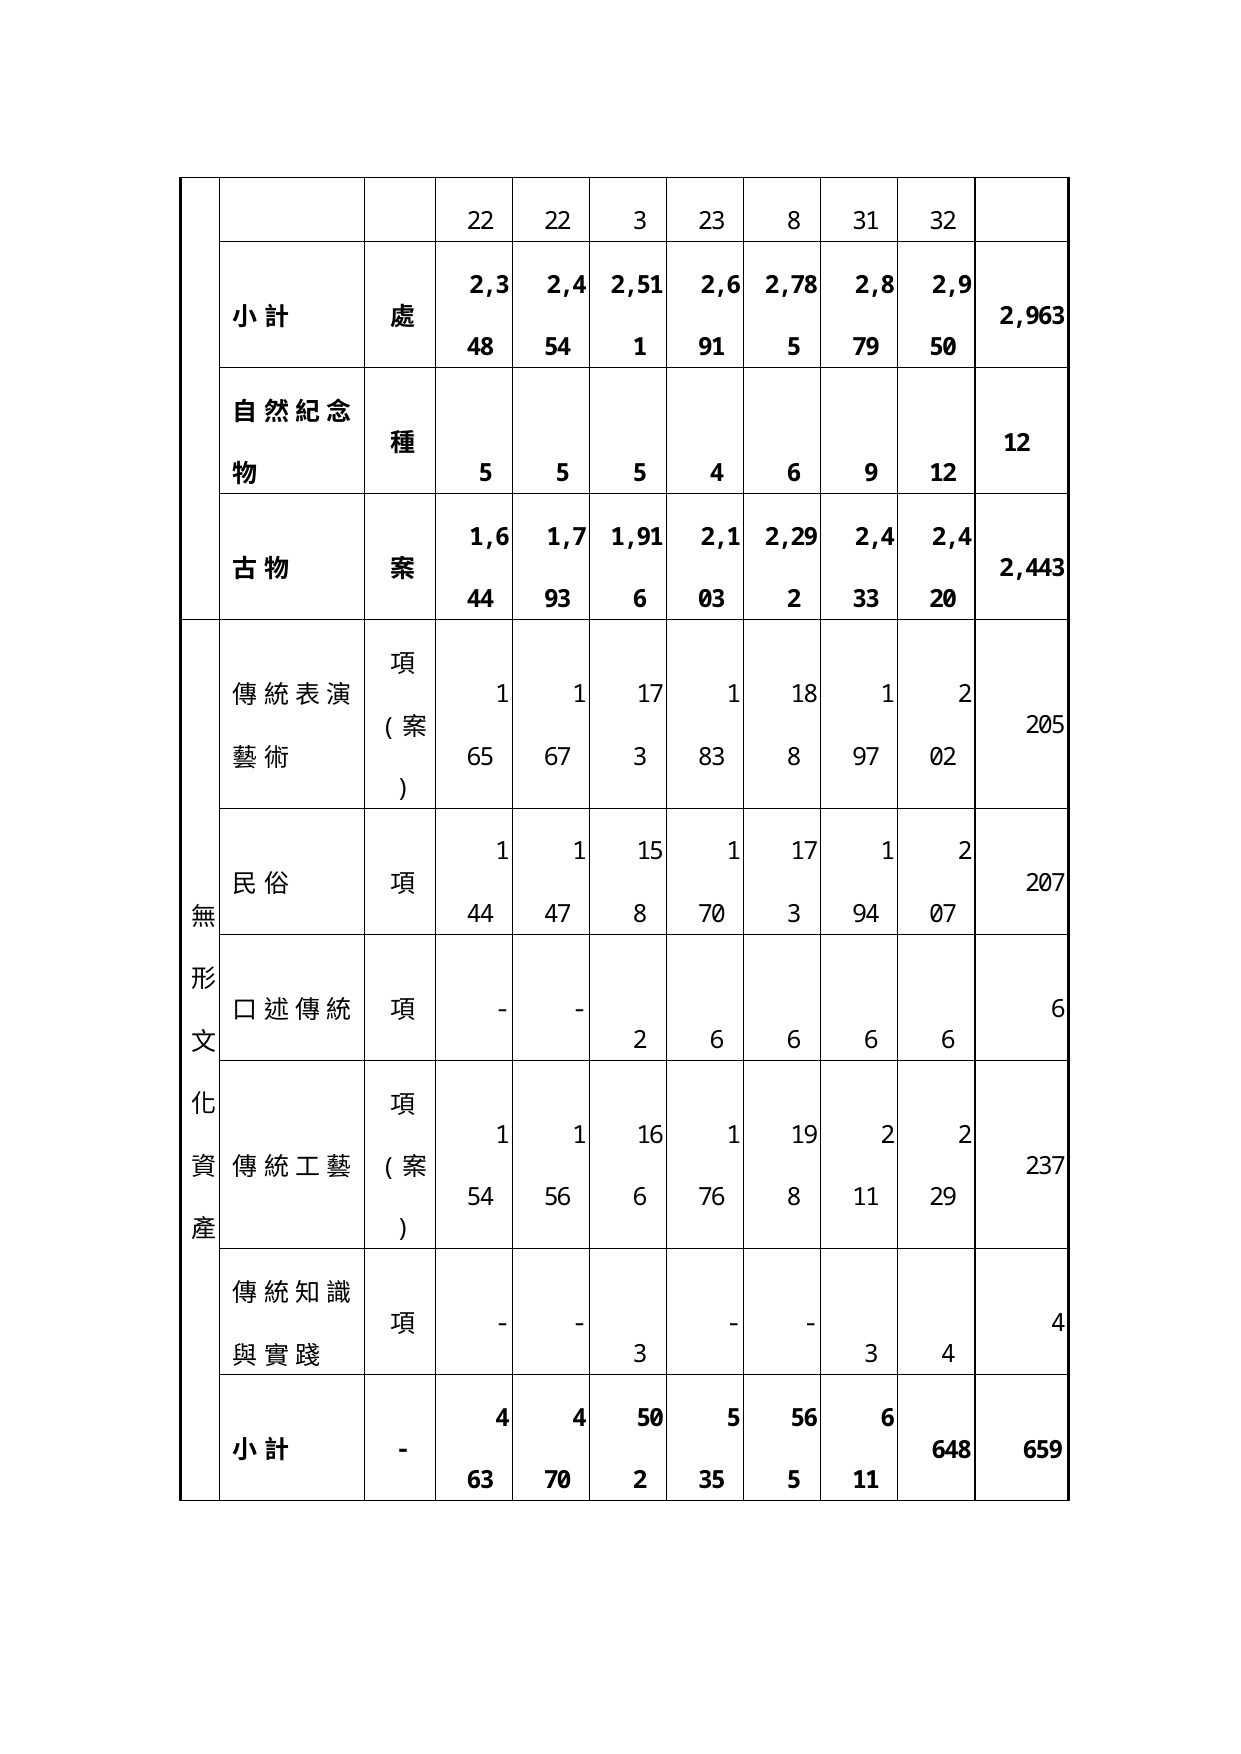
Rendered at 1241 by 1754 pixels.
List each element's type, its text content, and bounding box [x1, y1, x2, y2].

table_cell 2,433 [821, 494, 897, 619]
table_cell 12 [976, 368, 1067, 493]
table_cell 198 [744, 1061, 820, 1248]
table_cell 傳統表演藝術 [220, 620, 364, 807]
table_cell 項 [365, 1249, 435, 1374]
table_cell 項 [365, 935, 435, 1059]
table_cell 2,420 [898, 494, 974, 619]
table_cell 4 [976, 1249, 1067, 1374]
table_cell 31 [821, 178, 897, 241]
table_cell [365, 178, 435, 241]
table_cell 3 [590, 178, 666, 241]
table_cell 147 [513, 809, 589, 933]
table_cell 183 [667, 620, 743, 807]
table_cell 2,785 [744, 242, 820, 367]
table_cell 2,879 [821, 242, 897, 367]
table_cell 2,443 [976, 494, 1067, 619]
table_cell 9 [821, 368, 897, 493]
table_cell 154 [436, 1061, 512, 1248]
table_cell 5 [513, 368, 589, 493]
table_cell 1,916 [590, 494, 666, 619]
table_cell 156 [513, 1061, 589, 1248]
table_cell 項 [365, 809, 435, 933]
table_cell [220, 178, 364, 241]
table_cell - [365, 1375, 435, 1500]
table_cell 5 [590, 368, 666, 493]
table_cell - [513, 935, 589, 1059]
table_cell 口述傳統 [220, 935, 364, 1059]
table_cell 188 [744, 620, 820, 807]
table_cell 611 [821, 1375, 897, 1500]
table_cell - [667, 1249, 743, 1374]
table_cell 173 [744, 809, 820, 933]
table_cell 4 [667, 368, 743, 493]
table_cell 463 [436, 1375, 512, 1500]
table_cell 無形文化資產 [182, 620, 219, 1500]
table_cell 6 [821, 935, 897, 1059]
table_cell 565 [744, 1375, 820, 1500]
table_cell 2,511 [590, 242, 666, 367]
table_cell 3 [821, 1249, 897, 1374]
table_cell 22 [436, 178, 512, 241]
table_cell 民俗 [220, 809, 364, 933]
table_cell 小計 [220, 1375, 364, 1500]
table_cell - [513, 1249, 589, 1374]
table_cell 158 [590, 809, 666, 933]
table_cell 古物 [220, 494, 364, 619]
table_cell 處 [365, 242, 435, 367]
table_cell 648 [898, 1375, 974, 1500]
table_cell 2 [590, 935, 666, 1059]
table_cell 6 [667, 935, 743, 1059]
table_cell 傳統知識與實踐 [220, 1249, 364, 1374]
table_cell 167 [513, 620, 589, 807]
table_cell 項(案) [365, 620, 435, 807]
table_cell 4 [898, 1249, 974, 1374]
table_cell 2,963 [976, 242, 1067, 367]
table_cell 202 [898, 620, 974, 807]
table_cell 1,644 [436, 494, 512, 619]
table_cell [182, 178, 219, 619]
table_cell 170 [667, 809, 743, 933]
table_cell 2,103 [667, 494, 743, 619]
table_cell 2,292 [744, 494, 820, 619]
table_cell 小計 [220, 242, 364, 367]
table_cell 6 [744, 368, 820, 493]
table_cell 166 [590, 1061, 666, 1248]
table_cell 194 [821, 809, 897, 933]
table_cell 173 [590, 620, 666, 807]
table_cell 22 [513, 178, 589, 241]
table_cell 205 [976, 620, 1067, 807]
table_cell 6 [744, 935, 820, 1059]
table_cell 470 [513, 1375, 589, 1500]
table_cell 自然紀念物 [220, 368, 364, 493]
table_cell - [436, 1249, 512, 1374]
table_cell 傳統工藝 [220, 1061, 364, 1248]
table_cell 2,950 [898, 242, 974, 367]
table_cell - [744, 1249, 820, 1374]
table_cell 197 [821, 620, 897, 807]
table_cell 6 [898, 935, 974, 1059]
table_cell 176 [667, 1061, 743, 1248]
table_cell 12 [898, 368, 974, 493]
table_cell 6 [976, 935, 1067, 1059]
table_cell 207 [898, 809, 974, 933]
table_cell 165 [436, 620, 512, 807]
table_cell 32 [898, 178, 974, 241]
table_cell 659 [976, 1375, 1067, 1500]
table_cell 502 [590, 1375, 666, 1500]
table_cell 2,691 [667, 242, 743, 367]
table_cell - [436, 935, 512, 1059]
table_cell [976, 178, 1067, 241]
table_cell 3 [590, 1249, 666, 1374]
table_cell 2,454 [513, 242, 589, 367]
table_cell 144 [436, 809, 512, 933]
table_cell 種 [365, 368, 435, 493]
table_cell 項(案) [365, 1061, 435, 1248]
table_cell 229 [898, 1061, 974, 1248]
table_cell 案 [365, 494, 435, 619]
table_cell 2,348 [436, 242, 512, 367]
table_cell 207 [976, 809, 1067, 933]
table_cell 535 [667, 1375, 743, 1500]
table_cell 23 [667, 178, 743, 241]
table_cell 5 [436, 368, 512, 493]
table_cell 211 [821, 1061, 897, 1248]
table_cell 237 [976, 1061, 1067, 1248]
table_cell 1,793 [513, 494, 589, 619]
table_cell 8 [744, 178, 820, 241]
